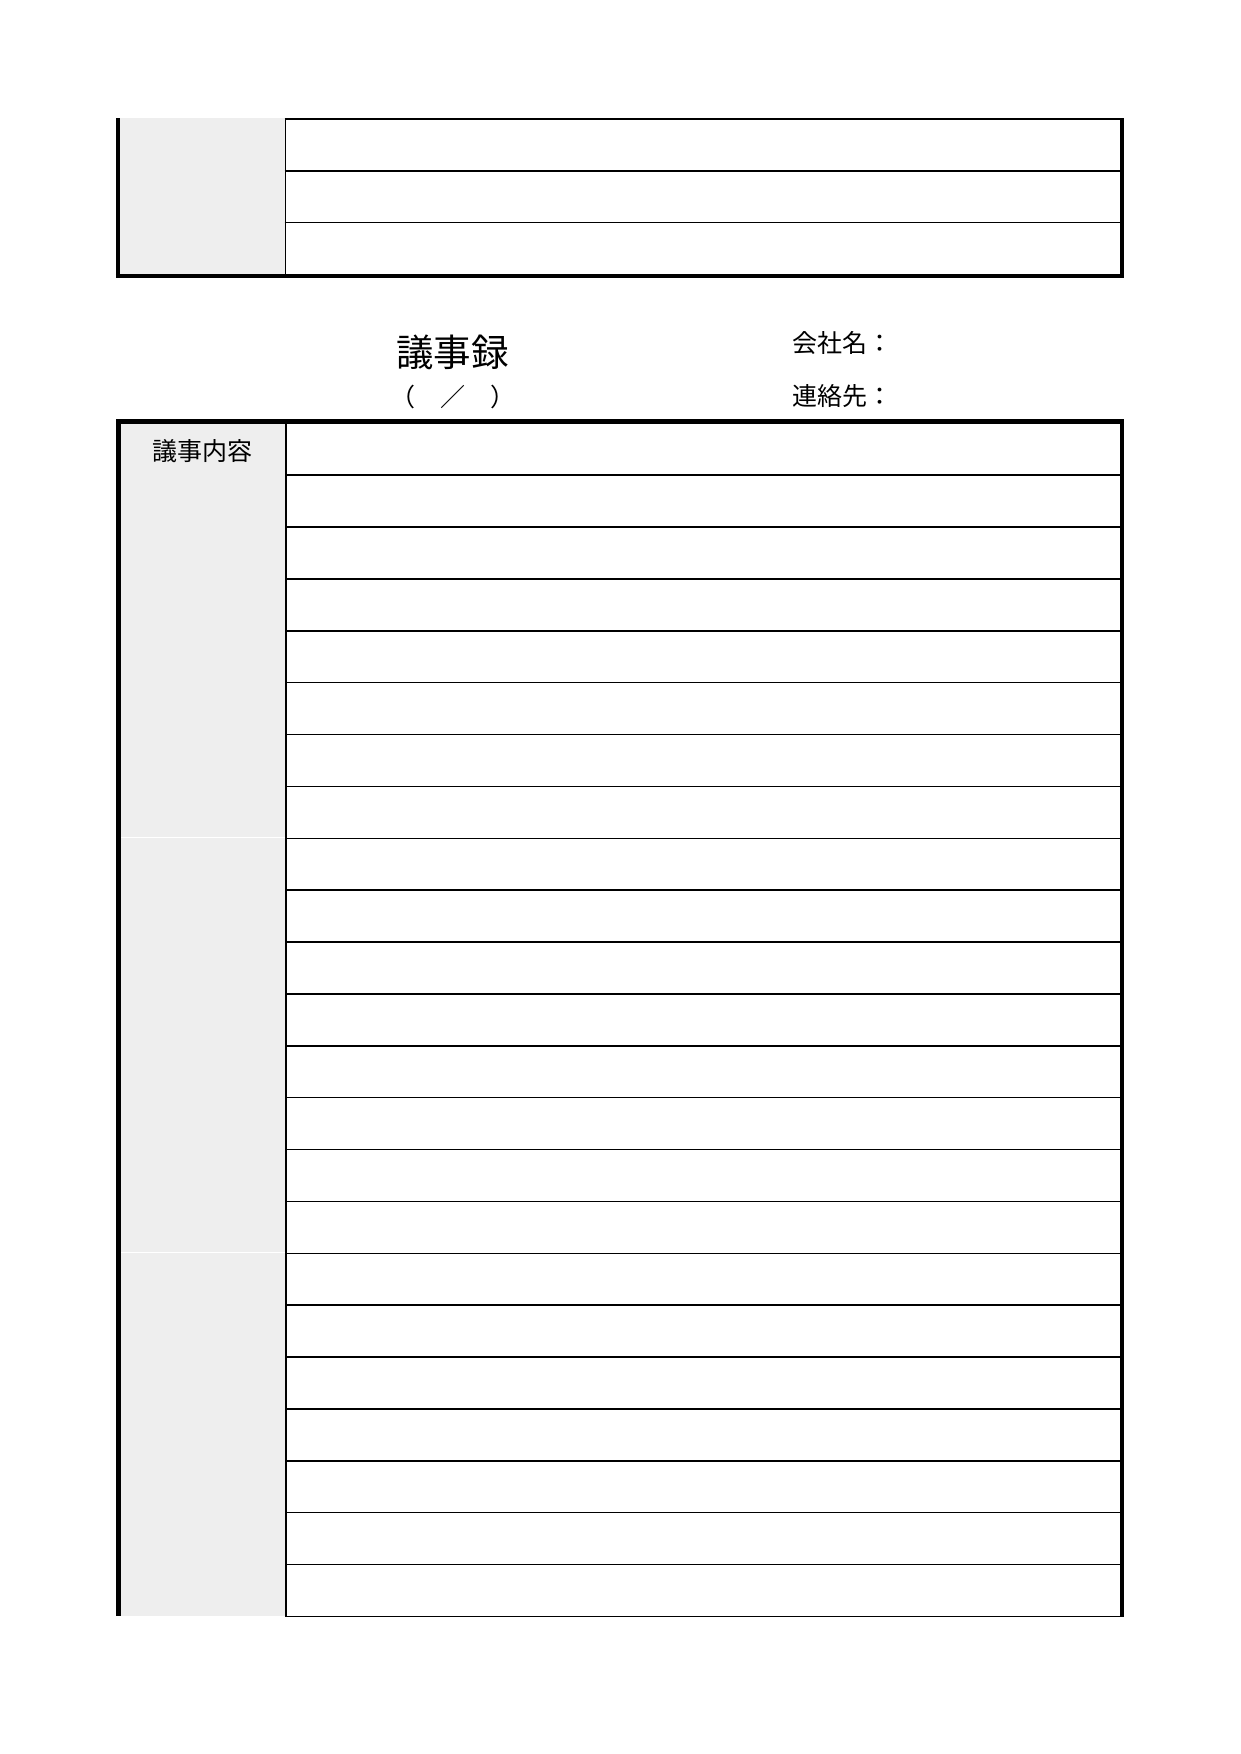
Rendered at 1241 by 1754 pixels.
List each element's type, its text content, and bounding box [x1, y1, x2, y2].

table_cell [287, 476, 1120, 526]
table_cell [121, 1149, 285, 1201]
table_cell [287, 580, 1120, 630]
table_cell [287, 1358, 1120, 1408]
table_cell [287, 1565, 1120, 1616]
table_cell [287, 632, 1120, 682]
table_cell [286, 120, 1120, 170]
table_cell [287, 528, 1120, 578]
table_cell [121, 1045, 285, 1097]
table_cell [121, 1512, 285, 1564]
table_cell [121, 1564, 285, 1616]
table_cell [287, 1306, 1120, 1356]
table_cell [287, 424, 1120, 474]
table_cell [121, 1460, 285, 1512]
table_cell [287, 995, 1120, 1045]
table_cell [287, 683, 1120, 734]
table_cell [121, 889, 285, 941]
table_cell [121, 474, 285, 526]
table_cell [287, 891, 1120, 941]
table_cell [287, 1410, 1120, 1460]
table_cell [287, 839, 1120, 889]
table_cell [121, 630, 285, 682]
table_header 会社名： [787, 317, 1122, 365]
table_cell [287, 735, 1120, 786]
table_cell [121, 1356, 285, 1408]
table_cell [121, 993, 285, 1045]
table_cell [120, 170, 285, 222]
table_header 議事録 （ ／ ） [119, 317, 787, 419]
table_cell [121, 786, 285, 837]
table_cell [287, 787, 1120, 837]
table_cell [121, 734, 285, 786]
table_cell [287, 1254, 1120, 1304]
table_cell 連絡先： [787, 365, 1122, 419]
table_cell [120, 118, 285, 170]
table_cell [121, 682, 285, 734]
table_cell [287, 1150, 1120, 1201]
table_cell 議事内容 [121, 424, 285, 474]
table_cell [121, 1201, 285, 1252]
table_cell [287, 943, 1120, 993]
table_cell [121, 1304, 285, 1356]
table_cell [287, 1202, 1120, 1252]
table_cell [121, 838, 285, 889]
table_cell [121, 526, 285, 578]
table_cell [286, 172, 1120, 222]
table_cell [121, 578, 285, 630]
table_cell [286, 223, 1120, 274]
table_cell [287, 1098, 1120, 1149]
table_cell [287, 1047, 1120, 1097]
table_cell [121, 1408, 285, 1460]
table_cell [120, 222, 285, 274]
table_cell [121, 1253, 285, 1304]
table_cell [287, 1513, 1120, 1564]
table_cell [287, 1462, 1120, 1512]
table_cell [121, 941, 285, 993]
table_cell [121, 1097, 285, 1149]
